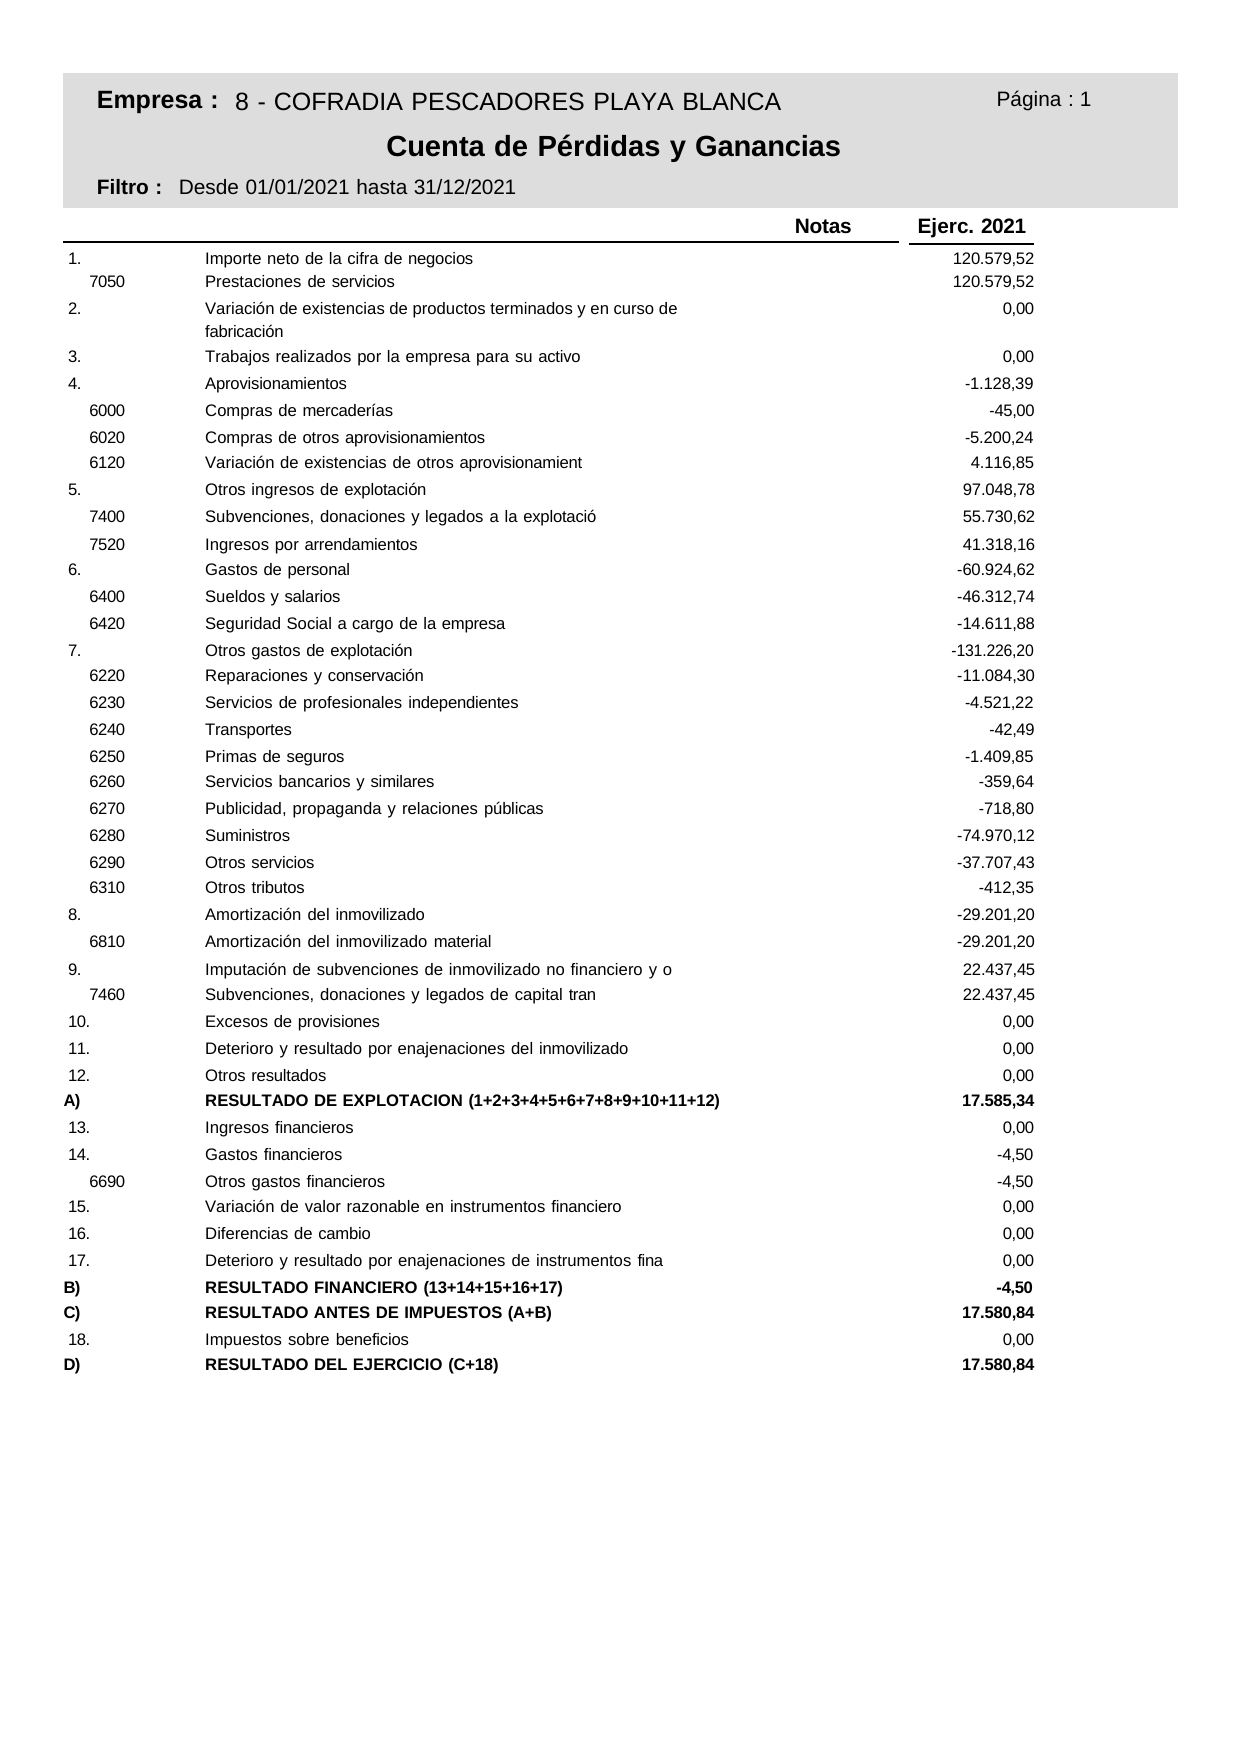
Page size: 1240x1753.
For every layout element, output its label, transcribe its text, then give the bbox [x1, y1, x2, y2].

table_cell RESULTADO ANTES DE IMPUESTOS (A+B) [165, 1300, 762, 1326]
table_cell [899, 982, 909, 1008]
table_cell 6810 [63, 929, 165, 956]
table_cell 11. [63, 1035, 165, 1062]
table_cell 0,00 [909, 295, 1178, 344]
table_cell Transportes [165, 716, 762, 743]
table_cell Notas [762, 208, 899, 241]
table_cell Impuestos sobre beneficios [165, 1326, 762, 1353]
table_cell RESULTADO FINANCIERO (13+14+15+16+17) [165, 1274, 762, 1300]
table_cell [899, 1141, 909, 1168]
table_cell -42,49 [909, 716, 1178, 743]
table_cell -5.200,24 [909, 424, 1178, 450]
table_cell [762, 1141, 899, 1168]
table_cell [899, 637, 909, 663]
table_cell 18. [63, 1326, 165, 1353]
table_cell Ingresos por arrendamientos [165, 531, 762, 557]
table_cell 6290 [63, 849, 165, 875]
table_cell -11.084,30 [909, 663, 1178, 689]
table_cell 4. [63, 370, 165, 397]
table_cell [762, 743, 899, 769]
table_cell [165, 208, 762, 241]
table_cell [899, 849, 909, 875]
table_cell B) [63, 1274, 165, 1300]
table_cell [762, 557, 899, 583]
table_cell 16. [63, 1220, 165, 1247]
table_cell 0,00 [909, 344, 1178, 370]
table_cell A) [63, 1088, 165, 1114]
table_cell 6260 [63, 769, 165, 795]
table_cell [762, 1354, 899, 1376]
table_cell 12. [63, 1062, 165, 1088]
table_cell Imputación de subvenciones de inmovilizado no financiero y o [165, 956, 762, 982]
table_cell [899, 370, 909, 397]
table_cell 22.437,45 [909, 982, 1178, 1008]
table_cell Subvenciones, donaciones y legados de capital tran [165, 982, 762, 1008]
table_cell [899, 795, 909, 822]
table_cell Deterioro y resultado por enajenaciones de instrumentos fina [165, 1247, 762, 1274]
table_cell [762, 956, 899, 982]
table_cell Trabajos realizados por la empresa para su activo [165, 344, 762, 370]
table_cell 3. [63, 344, 165, 370]
table_cell [899, 663, 909, 689]
table_cell Ingresos financieros [165, 1114, 762, 1141]
table_cell 6. [63, 557, 165, 583]
table_cell 6270 [63, 795, 165, 822]
table_cell -359,64 [909, 769, 1178, 795]
table_cell 0,00 [909, 1220, 1178, 1247]
table_cell [899, 1354, 909, 1376]
table_cell [899, 1300, 909, 1326]
table_cell [762, 295, 899, 344]
table_cell 0,00 [909, 1194, 1178, 1220]
table_cell Servicios bancarios y similares [165, 769, 762, 795]
table_cell [762, 1114, 899, 1141]
table_cell [899, 1274, 909, 1300]
table_cell [899, 689, 909, 716]
table_cell 4.116,85 [909, 450, 1178, 476]
table_cell [899, 875, 909, 901]
table_cell -4,50 [909, 1168, 1178, 1194]
table_cell [762, 243, 899, 269]
table_cell [899, 424, 909, 450]
table_cell Sueldos y salarios [165, 583, 762, 610]
table_cell Amortización del inmovilizado [165, 901, 762, 928]
table_cell [899, 769, 909, 795]
table_cell 7460 [63, 982, 165, 1008]
table_cell Compras de mercaderías [165, 397, 762, 424]
table_cell [762, 901, 899, 928]
table_cell Otros gastos de explotación [165, 637, 762, 663]
table_cell 120.579,52 [909, 269, 1178, 295]
table_cell [762, 450, 899, 476]
table_cell 6310 [63, 875, 165, 901]
table_cell [899, 1008, 909, 1035]
table_cell -46.312,74 [909, 583, 1178, 610]
table_cell 55.730,62 [909, 504, 1178, 531]
table_cell Gastos de personal [165, 557, 762, 583]
table_cell 9. [63, 956, 165, 982]
table_cell 6690 [63, 1168, 165, 1194]
table_cell [762, 610, 899, 637]
table_cell [762, 795, 899, 822]
table_cell 1. [63, 243, 165, 269]
table_cell Otros ingresos de explotación [165, 476, 762, 503]
table_cell 41.318,16 [909, 531, 1178, 557]
table_cell 22.437,45 [909, 956, 1178, 982]
table_cell -412,35 [909, 875, 1178, 901]
table_cell [899, 822, 909, 849]
table_cell [762, 269, 899, 295]
table_cell [899, 1194, 909, 1220]
table_cell 0,00 [909, 1326, 1178, 1353]
table_cell Subvenciones, donaciones y legados a la explotació [165, 504, 762, 531]
table_cell 0,00 [909, 1062, 1178, 1088]
table_cell [899, 241, 909, 269]
table_cell 6420 [63, 610, 165, 637]
table_cell 5. [63, 476, 165, 503]
table_cell [762, 822, 899, 849]
table_cell [762, 531, 899, 557]
table_cell [899, 1326, 909, 1353]
table_cell 0,00 [909, 1247, 1178, 1274]
table_cell [899, 583, 909, 610]
table_cell Gastos financieros [165, 1141, 762, 1168]
table_cell [762, 1220, 899, 1247]
table_cell Primas de seguros [165, 743, 762, 769]
table_cell Compras de otros aprovisionamientos [165, 424, 762, 450]
table_cell [762, 1035, 899, 1062]
table_cell -60.924,62 [909, 557, 1178, 583]
table_cell 6240 [63, 716, 165, 743]
table_cell Reparaciones y conservación [165, 663, 762, 689]
table_cell [899, 1220, 909, 1247]
table_cell [899, 295, 909, 344]
table_cell [762, 1062, 899, 1088]
table_cell [762, 1300, 899, 1326]
table_cell 7050 [63, 269, 165, 295]
table_cell -14.611,88 [909, 610, 1178, 637]
table_cell [899, 743, 909, 769]
table_cell [762, 769, 899, 795]
table_cell C) [63, 1300, 165, 1326]
table_cell Excesos de provisiones [165, 1008, 762, 1035]
table_cell 17.580,84 [909, 1300, 1178, 1326]
table_cell -4,50 [909, 1274, 1178, 1300]
table_cell [762, 1194, 899, 1220]
table_cell -4,50 [909, 1141, 1178, 1168]
table_cell 17.580,84 [909, 1354, 1178, 1376]
table_cell [762, 1274, 899, 1300]
table_cell Ejerc. 2021 [909, 208, 1178, 241]
table_cell 14. [63, 1141, 165, 1168]
table_cell RESULTADO DEL EJERCICIO (C+18) [165, 1354, 762, 1376]
table_cell [899, 450, 909, 476]
table_header Empresa : 8 - COFRADIA PESCADORES PLAYA BLANCA Página : 1 Cuenta de Pérdidas y Ganancias Filtro : Desde 01/01/2021 hasta 31/12/2021 [63, 73, 1178, 208]
table_cell -131.226,20 [909, 637, 1178, 663]
table_cell [899, 956, 909, 982]
table_cell 17.585,34 [909, 1088, 1178, 1114]
table_cell [899, 929, 909, 956]
table_cell [762, 424, 899, 450]
table_cell -1.409,85 [909, 743, 1178, 769]
table_cell [762, 663, 899, 689]
table_cell [762, 982, 899, 1008]
table_cell Variación de valor razonable en instrumentos financiero [165, 1194, 762, 1220]
table_cell 6230 [63, 689, 165, 716]
table_cell [762, 476, 899, 503]
table_cell [762, 1326, 899, 1353]
table_cell [762, 1247, 899, 1274]
table_cell Suministros [165, 822, 762, 849]
table_cell [899, 1168, 909, 1194]
table_cell [899, 901, 909, 928]
table_cell [762, 397, 899, 424]
table_cell [762, 929, 899, 956]
table_cell 120.579,52 [909, 241, 1178, 269]
table_cell Variación de existencias de productos terminados y en curso de fabricación [165, 295, 762, 344]
table_cell 97.048,78 [909, 476, 1178, 503]
table_cell 17. [63, 1247, 165, 1274]
table_cell -74.970,12 [909, 822, 1178, 849]
table_cell -37.707,43 [909, 849, 1178, 875]
table_cell 6220 [63, 663, 165, 689]
table_cell 6400 [63, 583, 165, 610]
table_cell Variación de existencias de otros aprovisionamient [165, 450, 762, 476]
table_cell -4.521,22 [909, 689, 1178, 716]
table_cell Amortización del inmovilizado material [165, 929, 762, 956]
table_cell 6280 [63, 822, 165, 849]
table_cell [899, 1247, 909, 1274]
table_cell 0,00 [909, 1114, 1178, 1141]
table_cell [762, 583, 899, 610]
table_cell 6250 [63, 743, 165, 769]
table_cell -1.128,39 [909, 370, 1178, 397]
table_cell 2. [63, 295, 165, 344]
table_cell [762, 1168, 899, 1194]
table_cell 15. [63, 1194, 165, 1220]
table_cell [899, 1062, 909, 1088]
table_cell -45,00 [909, 397, 1178, 424]
table_cell 0,00 [909, 1008, 1178, 1035]
table_cell [762, 875, 899, 901]
table_cell -29.201,20 [909, 901, 1178, 928]
table_cell Otros tributos [165, 875, 762, 901]
table_cell [899, 269, 909, 295]
table_cell 7400 [63, 504, 165, 531]
table_cell [762, 689, 899, 716]
table_cell Importe neto de la cifra de negocios [165, 243, 762, 269]
table_cell [899, 1114, 909, 1141]
table_cell [762, 637, 899, 663]
table_cell 13. [63, 1114, 165, 1141]
table_cell -29.201,20 [909, 929, 1178, 956]
table_cell Otros resultados [165, 1062, 762, 1088]
table_cell Aprovisionamientos [165, 370, 762, 397]
table_cell [899, 397, 909, 424]
table_cell Otros gastos financieros [165, 1168, 762, 1194]
table_cell [899, 476, 909, 503]
table_cell 6000 [63, 397, 165, 424]
table_cell 8. [63, 901, 165, 928]
table_cell [899, 344, 909, 370]
table_cell [762, 1088, 899, 1114]
table_cell [899, 557, 909, 583]
table_cell [762, 504, 899, 531]
table_cell Prestaciones de servicios [165, 269, 762, 295]
table_cell RESULTADO DE EXPLOTACION (1+2+3+4+5+6+7+8+9+10+11+12) [165, 1088, 762, 1114]
table_cell [899, 208, 909, 241]
table_cell Publicidad, propaganda y relaciones públicas [165, 795, 762, 822]
table_cell 6020 [63, 424, 165, 450]
table_cell 6120 [63, 450, 165, 476]
table_cell [762, 849, 899, 875]
table_cell [899, 531, 909, 557]
table_cell [762, 716, 899, 743]
table_cell [762, 1008, 899, 1035]
table_cell -718,80 [909, 795, 1178, 822]
table_cell [762, 370, 899, 397]
table_cell Servicios de profesionales independientes [165, 689, 762, 716]
table_cell Otros servicios [165, 849, 762, 875]
table_cell Diferencias de cambio [165, 1220, 762, 1247]
table_cell 0,00 [909, 1035, 1178, 1062]
table_cell [63, 208, 165, 241]
table_cell 7520 [63, 531, 165, 557]
table_cell [899, 716, 909, 743]
table_cell 7. [63, 637, 165, 663]
table_cell [899, 1035, 909, 1062]
table_cell [762, 344, 899, 370]
table_cell Deterioro y resultado por enajenaciones del inmovilizado [165, 1035, 762, 1062]
table_cell 10. [63, 1008, 165, 1035]
table_cell D) [63, 1354, 165, 1376]
table_cell Seguridad Social a cargo de la empresa [165, 610, 762, 637]
table_cell [899, 1088, 909, 1114]
table_cell [899, 504, 909, 531]
table_cell [899, 610, 909, 637]
